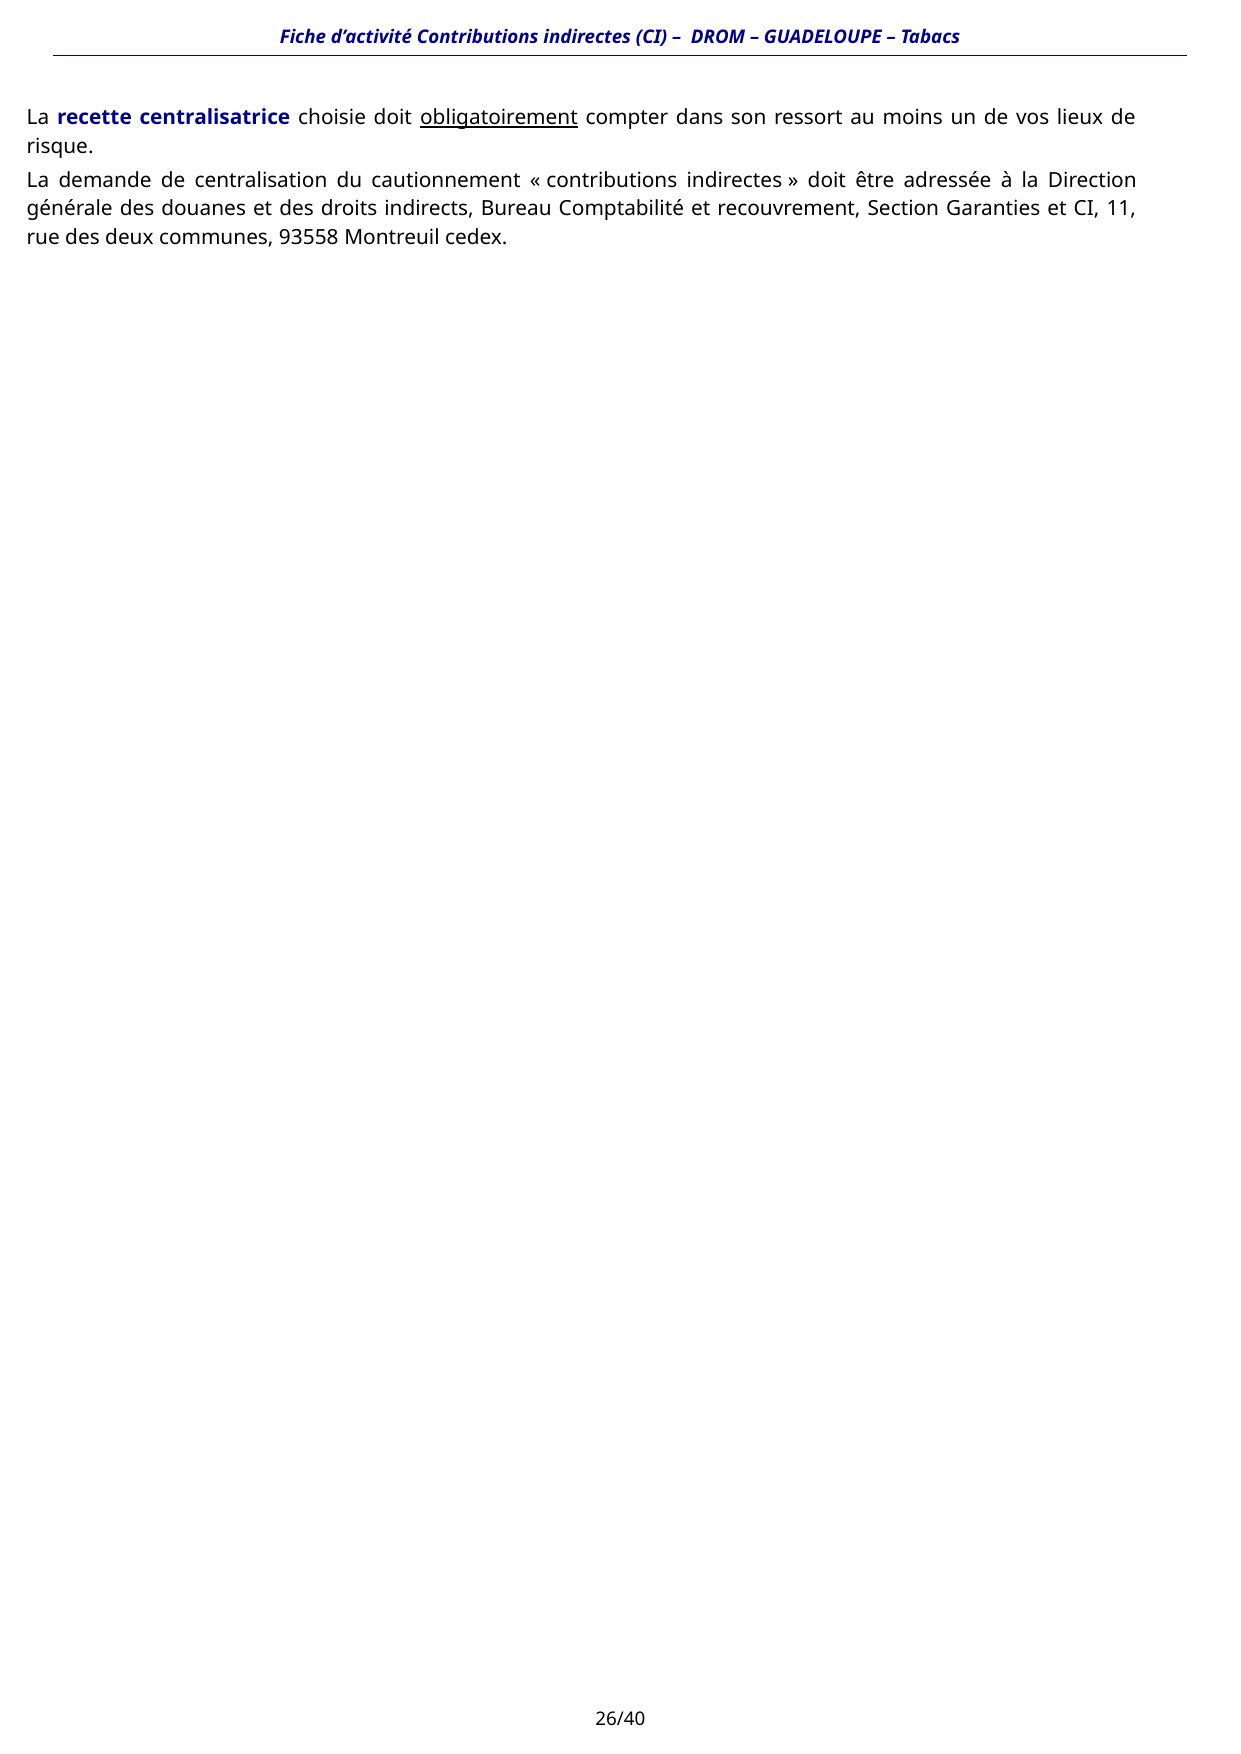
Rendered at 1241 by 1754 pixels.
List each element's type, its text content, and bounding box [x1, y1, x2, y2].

table_cell La recette centralisatrice choisie doit obligatoirement compter dans son ressort au moins un de vos lieux de risque. La demande de centralisation du cautionnement « contributions indirectes » doit être adressée à la Direction générale des douanes et des droits indirects, Bureau Comptabilité et recouvrement, Section Garanties et CI, 11, rue des deux communes, 93558 Montreuil cedex. [21, 85, 1143, 256]
